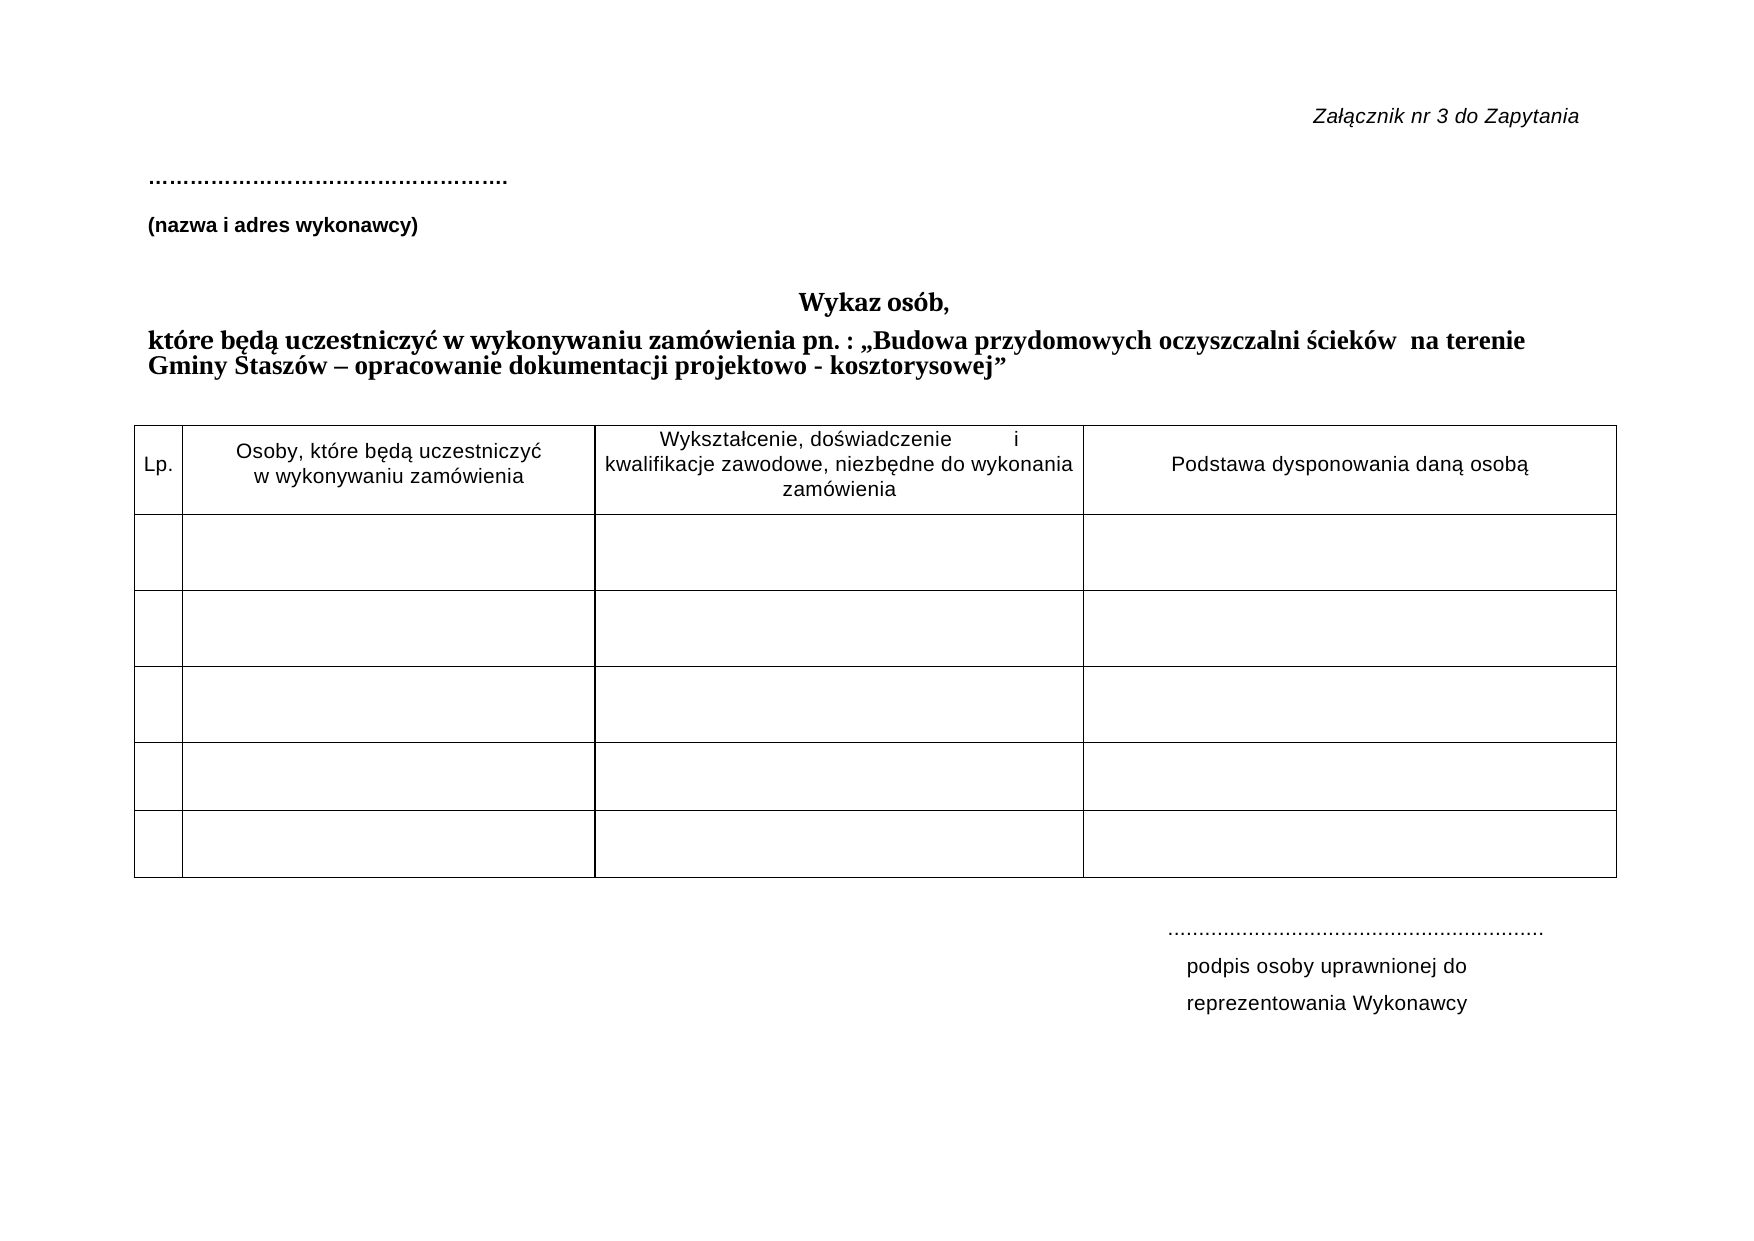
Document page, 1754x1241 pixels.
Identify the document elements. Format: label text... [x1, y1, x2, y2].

subtitle które będą uczestniczyć w wykonywaniu zamówienia pn. : „Budowa przydomowych oczyszczalni ścieków na terenie Gminy Staszów – opracowanie dokumentacji projektowo - kosztorysowej” [148, 329, 1606, 379]
table_cell [596, 591, 1083, 666]
text ……………………………………………. [148, 164, 1606, 188]
text reprezentowania Wykonawcy [1048, 991, 1606, 1016]
text Załącznik nr 3 do Zapytania [148, 103, 1606, 128]
table_cell [596, 743, 1083, 809]
table_cell [135, 811, 182, 877]
table_cell [183, 591, 594, 666]
table_header Lp. [135, 426, 182, 514]
table_cell [1084, 591, 1616, 666]
table_cell [596, 811, 1083, 877]
table_cell [1084, 515, 1616, 590]
table_cell [596, 515, 1083, 590]
table_header Osoby, które będą uczestniczyć w wykonywaniu zamówienia [183, 426, 594, 514]
table_cell [183, 811, 594, 877]
text ............................................................. [148, 916, 1606, 941]
table_cell [135, 591, 182, 666]
table_cell [135, 743, 182, 809]
table_header Wykształcenie, doświadczenie i kwalifikacje zawodowe, niezbędne do wykonania zamówienia [596, 426, 1083, 514]
table_header Podstawa dysponowania daną osobą [1084, 426, 1616, 514]
subtitle Wykaz osób, [148, 292, 1606, 317]
table_cell [596, 667, 1083, 742]
table_cell [183, 743, 594, 809]
table_cell [1084, 667, 1616, 742]
table_cell [135, 515, 182, 590]
table_cell [183, 667, 594, 742]
table_cell [1084, 743, 1616, 809]
text podpis osoby uprawnionej do [1048, 953, 1606, 978]
table_cell [183, 515, 594, 590]
table_cell [1084, 811, 1616, 877]
table_cell [135, 667, 182, 742]
text (nazwa i adres wykonawcy) [148, 212, 1606, 236]
